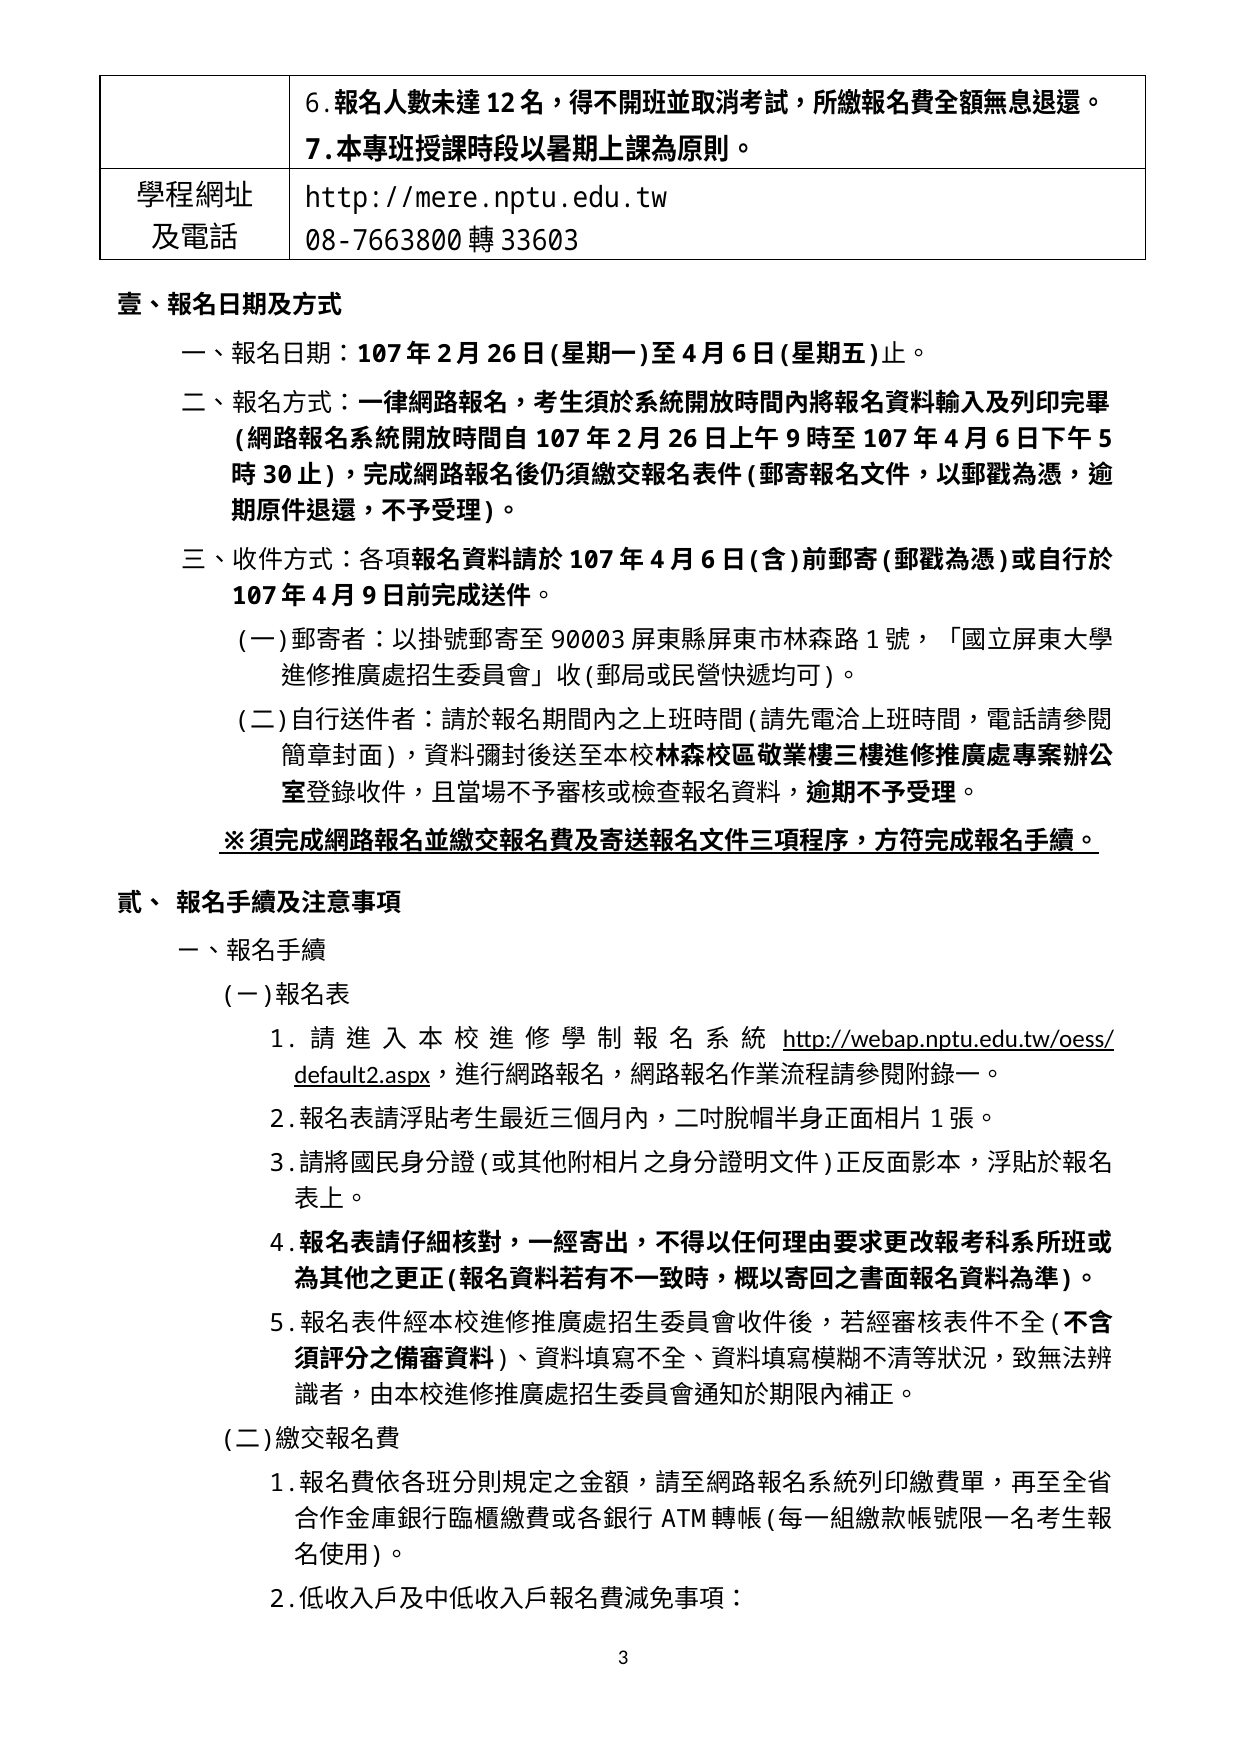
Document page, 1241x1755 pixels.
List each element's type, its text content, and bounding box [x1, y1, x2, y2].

text 3.請將國民身分證(或其他附相片之身分證明文件)正反面影本，浮貼於報名表上。 [269, 1142, 1114, 1214]
text 1.報名費依各班分則規定之金額，請至網路報名系統列印繳費單，再至全省合作金庫銀行臨櫃繳費或各銀行ATM轉帳(每一組繳款帳號限一名考生報名使用)。 [269, 1462, 1114, 1571]
text ㄧ、報名手續 [176, 931, 1114, 967]
table_cell http://mere.nptu.edu.tw 08-7663800轉33603 [290, 169, 1145, 258]
table_cell [101, 76, 289, 168]
text 2.報名表請浮貼考生最近三個月內，二吋脫帽半身正面相片1張。 [269, 1098, 1114, 1134]
text 2.低收入戶及中低收入戶報名費減免事項： [269, 1578, 1114, 1614]
text (一)郵寄者：以掛號郵寄至90003屏東縣屏東市林森路1號，「國立屏東大學進修推廣處招生委員會」收(郵局或民營快遞均可)。 [219, 619, 1114, 692]
text ※須完成網路報名並繳交報名費及寄送報名文件三項程序，方符完成報名手續。 [219, 821, 1114, 857]
text 二、報名方式：一律網路報名，考生須於系統開放時間內將報名資料輸入及列印完畢 (網路報名系統開放時間自107年2月26日上午9時至107年4月6日下午5時30止)，完成網路報名後仍須繳交報名表件(郵寄報名文件，以郵戳為憑，逾期原件退還，不予受理)。 [182, 382, 1114, 527]
list 報名日期及方式 [117, 284, 1114, 321]
list 報名手續及注意事項 [117, 882, 1114, 918]
text 1.請進入本校進修學制報名系統http://webap.nptu.edu.tw/oess/default2.aspx，進行網路報名，網路報名作業流程請參閱附錄一。 [269, 1018, 1114, 1091]
text 4.報名表請仔細核對，一經寄出，不得以任何理由要求更改報考科系所班或為其他之更正(報名資料若有不一致時，概以寄回之書面報名資料為準)。 [269, 1222, 1114, 1294]
text 三、收件方式：各項報名資料請於107年4月6日(含)前郵寄(郵戳為憑)或自行於107年4月9日前完成送件。 [182, 539, 1114, 612]
text (二)繳交報名費 [220, 1418, 1114, 1454]
table_cell 6.報名人數未達12名，得不開班並取消考試，所繳報名費全額無息退還。 7.本專班授課時段以暑期上課為原則。 [290, 76, 1145, 168]
text 一、報名日期：107年2月26日(星期一)至4月6日(星期五)止。 [182, 333, 1114, 369]
text 5.報名表件經本校進修推廣處招生委員會收件後，若經審核表件不全(不含須評分之備審資料)、資料填寫不全、資料填寫模糊不清等狀況，致無法辨識者，由本校進修推廣處招生委員會通知於期限內補正。 [269, 1302, 1114, 1411]
text (二)自行送件者：請於報名期間內之上班時間(請先電洽上班時間，電話請參閱簡章封面)，資料彌封後送至本校林森校區敬業樓三樓進修推廣處專案辦公室登錄收件，且當場不予審核或檢查報名資料，逾期不予受理。 [219, 699, 1114, 808]
text (ㄧ)報名表 [220, 974, 1114, 1011]
table_cell 學程網址 及電話 [101, 169, 289, 258]
